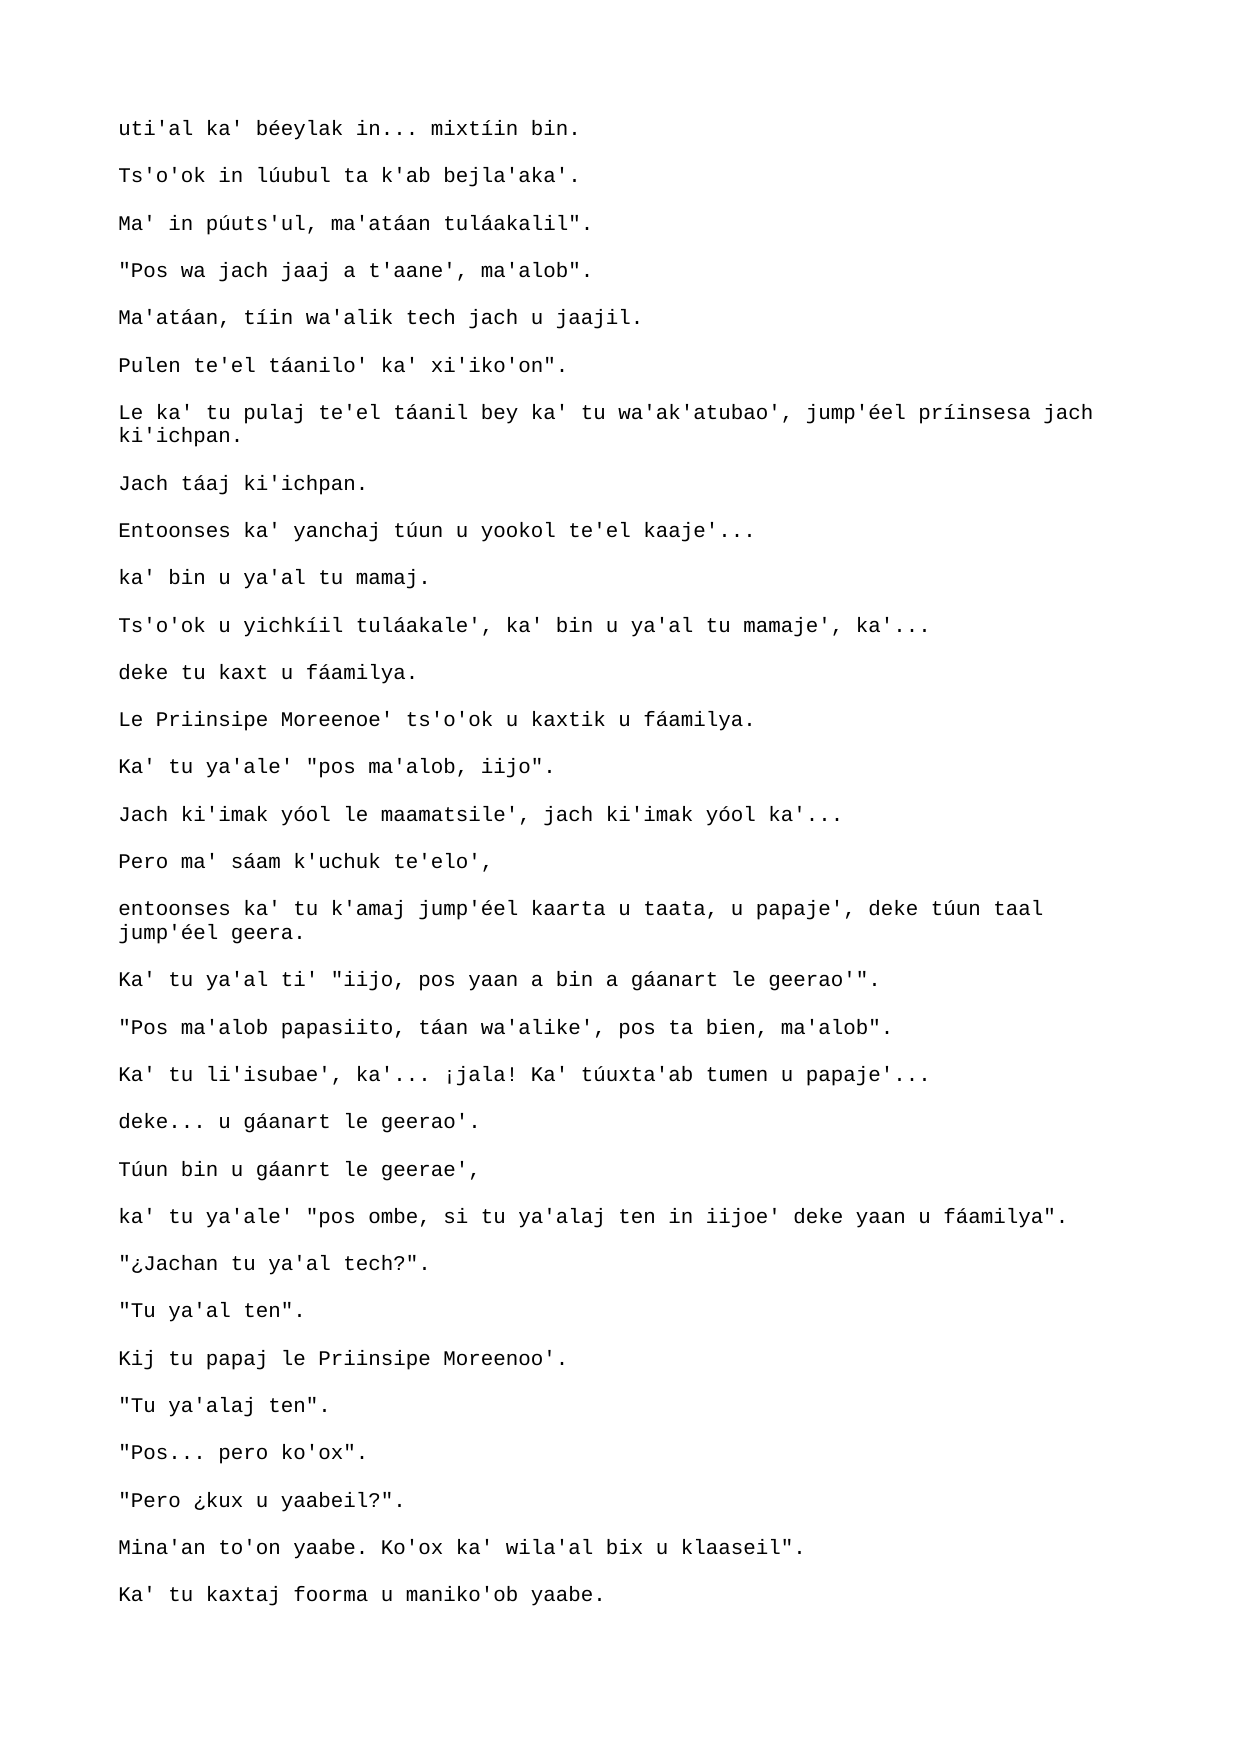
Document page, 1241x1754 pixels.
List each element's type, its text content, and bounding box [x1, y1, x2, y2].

text Ma'atáan, tíin wa'alik tech jach u jaajil. [118, 307, 1122, 331]
text Kij tu papaj le Priinsipe Moreenoo'. [118, 1348, 1122, 1371]
text "Pos ma'alob papasiito, táan wa'alike', pos ta bien, ma'alob". [118, 1017, 1122, 1040]
text uti'al ka' béeylak in... mixtíin bin. [118, 118, 1122, 142]
text Ka' tu kaxtaj foorma u maniko'ob yaabe. [118, 1584, 1122, 1608]
text Ts'o'ok u yichkíil tuláakale', ka' bin u ya'al tu mamaje', ka'... [118, 615, 1122, 638]
text Ma' in púuts'ul, ma'atáan tuláakalil". [118, 213, 1122, 236]
text Jach ki'imak yóol le maamatsile', jach ki'imak yóol ka'... [118, 804, 1122, 827]
text Ka' tu ya'al ti' "iijo, pos yaan a bin a gáanart le geerao'". [118, 969, 1122, 993]
text Entoonses ka' yanchaj túun u yookol te'el kaaje'... [118, 520, 1122, 544]
text Ka' tu ya'ale' "pos ma'alob, iijo". [118, 757, 1122, 780]
text Le ka' tu pulaj te'el táanil bey ka' tu wa'ak'atubao', jump'éel príinsesa jach ki'ichpan. [118, 402, 1122, 449]
text Jach táaj ki'ichpan. [118, 473, 1122, 496]
text deke... u gáanart le geerao'. [118, 1111, 1122, 1135]
text ka' tu ya'ale' "pos ombe, si tu ya'alaj ten in iijoe' deke yaan u fáamilya". [118, 1206, 1122, 1229]
text "¿Jachan tu ya'al tech?". [118, 1253, 1122, 1277]
text Ts'o'ok in lúubul ta k'ab bejla'aka'. [118, 165, 1122, 189]
text entoonses ka' tu k'amaj jump'éel kaarta u taata, u papaje', deke túun taal jump'éel geera. [118, 898, 1122, 946]
text "Tu ya'al ten". [118, 1300, 1122, 1324]
text Mina'an to'on yaabe. Ko'ox ka' wila'al bix u klaaseil". [118, 1537, 1122, 1561]
text "Tu ya'alaj ten". [118, 1395, 1122, 1419]
text ka' bin u ya'al tu mamaj. [118, 567, 1122, 591]
text Ka' tu li'isubae', ka'... ¡jala! Ka' túuxta'ab tumen u papaje'... [118, 1064, 1122, 1088]
text "Pero ¿kux u yaabeil?". [118, 1489, 1122, 1513]
text Pulen te'el táanilo' ka' xi'iko'on". [118, 354, 1122, 378]
text Pero ma' sáam k'uchuk te'elo', [118, 851, 1122, 875]
text Le Priinsipe Moreenoe' ts'o'ok u kaxtik u fáamilya. [118, 709, 1122, 733]
text "Pos wa jach jaaj a t'aane', ma'alob". [118, 260, 1122, 284]
text Túun bin u gáanrt le geerae', [118, 1158, 1122, 1182]
text "Pos... pero ko'ox". [118, 1442, 1122, 1466]
text deke tu kaxt u fáamilya. [118, 662, 1122, 686]
